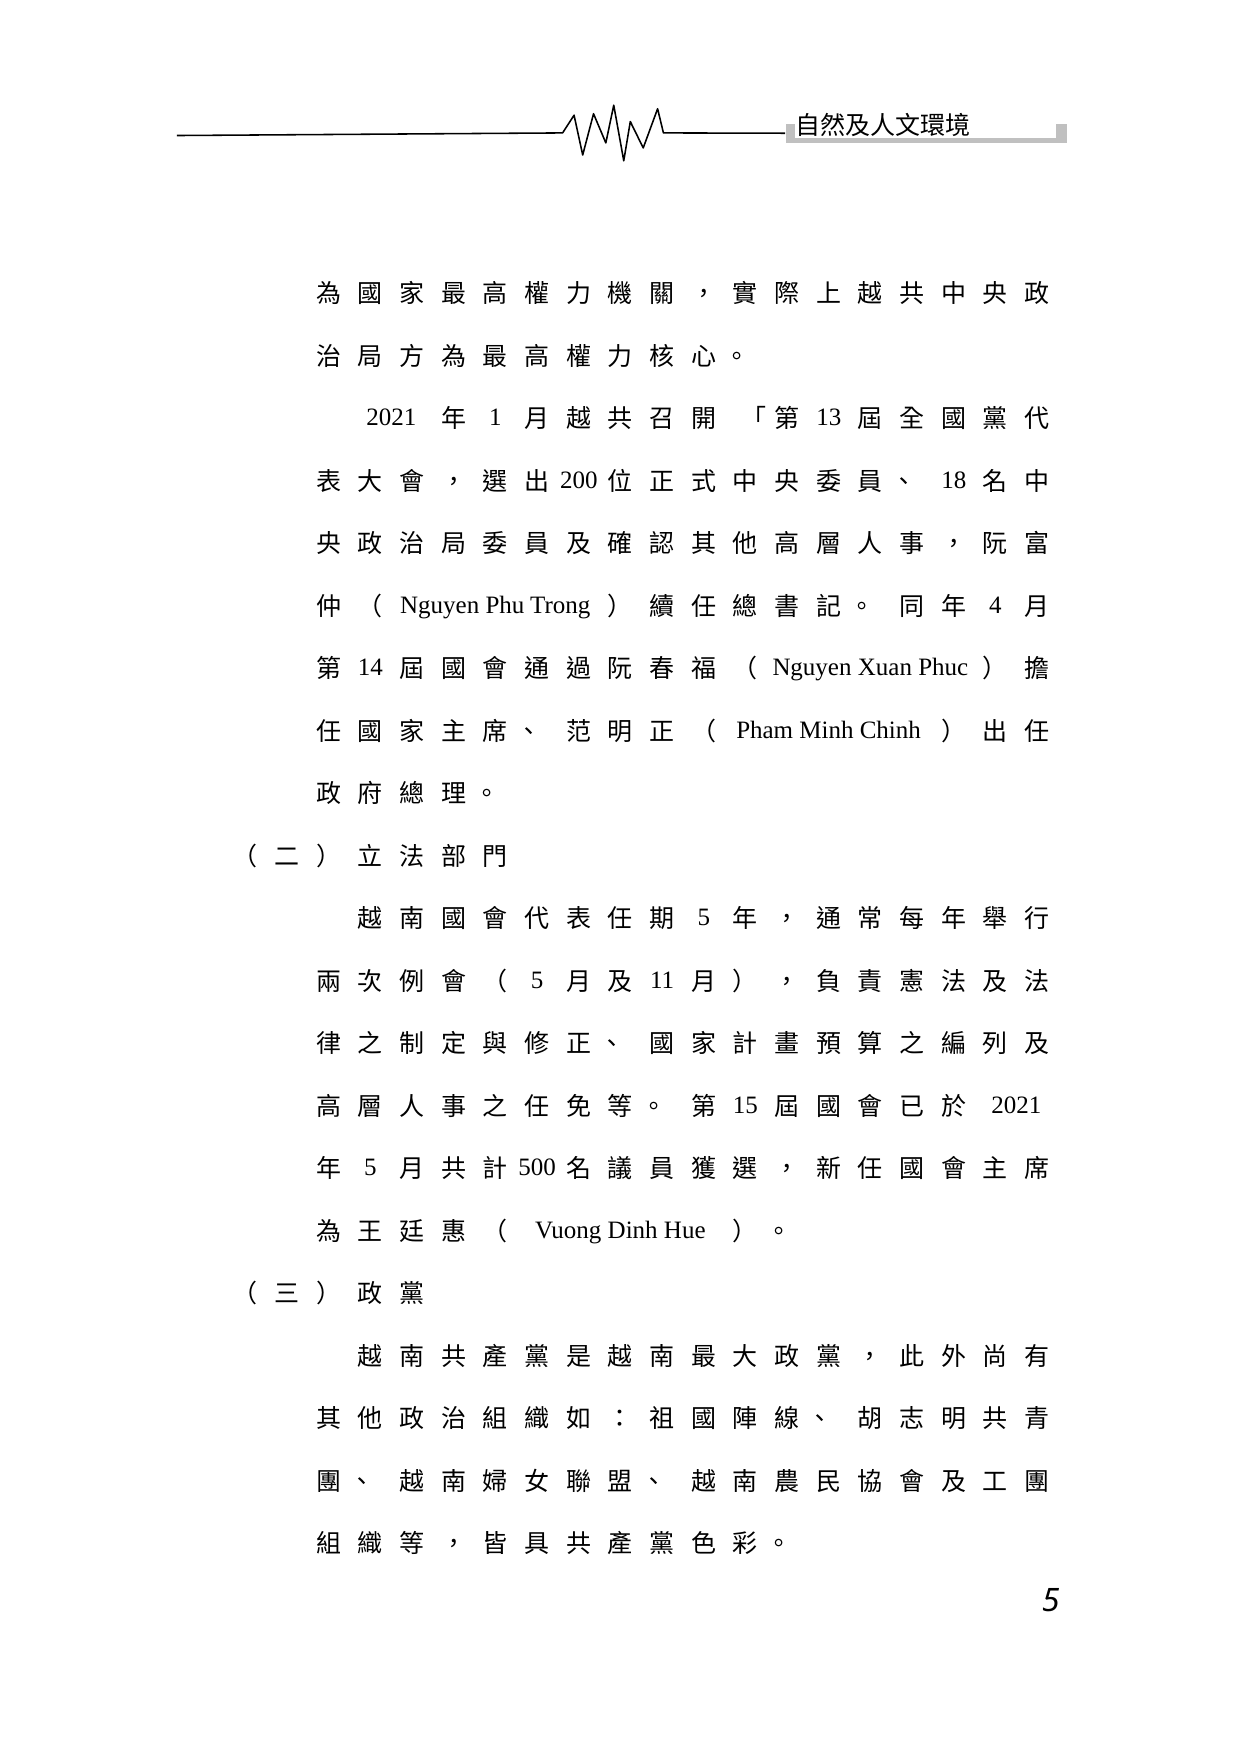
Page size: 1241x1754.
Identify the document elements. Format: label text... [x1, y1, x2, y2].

text 越南國會代表任期5年，通常每年舉行兩次例會（5月及11月），負責憲法及法律之制定與修正、國家計畫預算之編列及高層人事之任免等。第15屆國會已於2021年5月共計500名議員獲選，新任國會主席為王廷惠（Vuong Dinh Hue）。 [281, 875, 1058, 1250]
text （三）政黨 [207, 1250, 1058, 1313]
text （二）立法部門 [207, 813, 1058, 875]
text 越南共產黨是越南最大政黨，此外尚有其他政治組織如：祖國陣線、胡志明共青團、越南婦女聯盟、越南農民協會及工團組織等，皆具共產黨色彩。 [281, 1313, 1058, 1563]
text 2021年1月越共召開「第13屆全國黨代表大會，選出200位正式中央委員、18名中央政治局委員及確認其他高層人事，阮富仲（Nguyen Phu Trong）續任總書記。同年4月第14屆國會通過阮春福（Nguyen Xuan Phuc）擔任國家主席、范明正（Pham Minh Chinh）出任政府總理。 [281, 375, 1058, 813]
text 為國家最高權力機關，實際上越共中央政治局方為最高權力核心。 [281, 250, 1058, 375]
